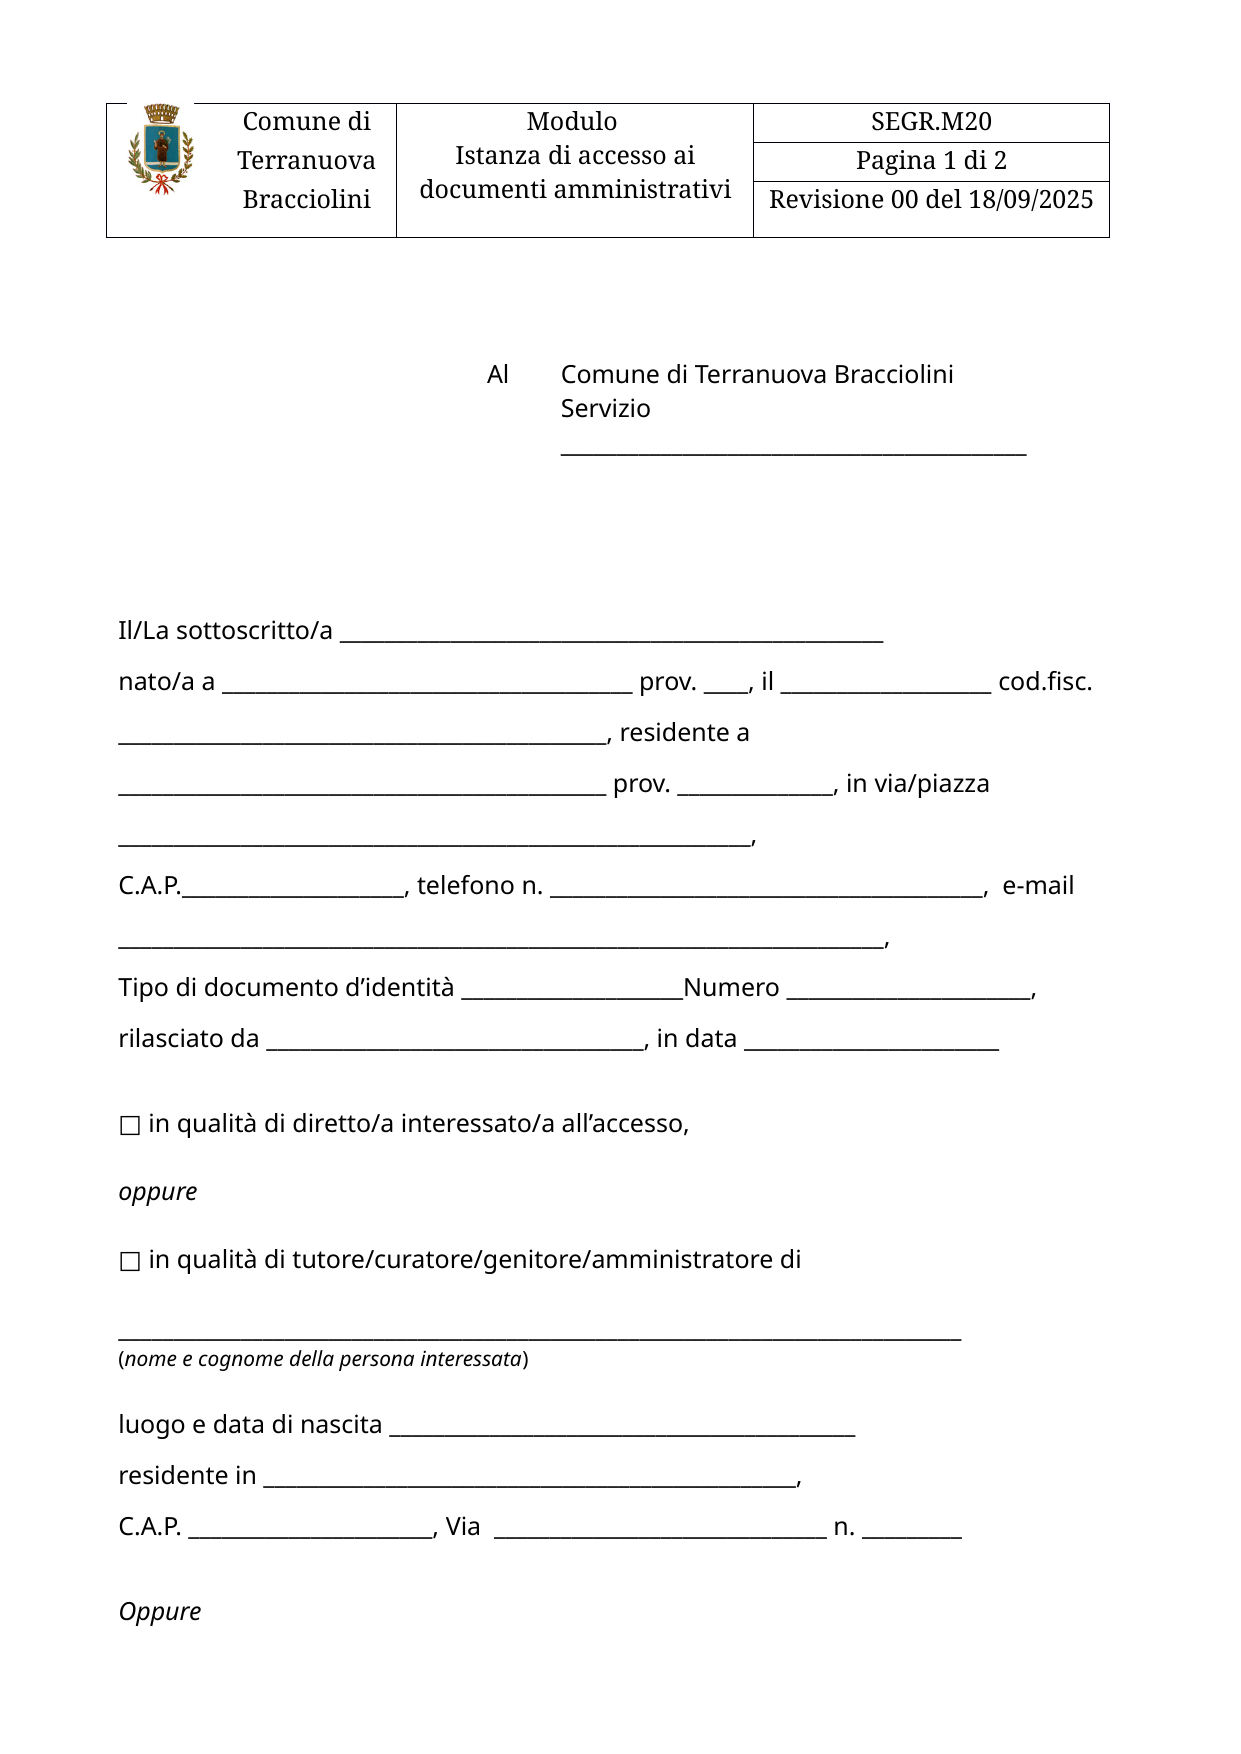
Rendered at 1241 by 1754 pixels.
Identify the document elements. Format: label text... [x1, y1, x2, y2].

text residente in ________________________________________________, [118, 1458, 1122, 1492]
picture [127, 103, 195, 196]
text ____________________________________________________________________________ [118, 1310, 1122, 1344]
text nato/a a _____________________________________ prov. ____, il ___________________ cod.fisc. ____________________________________________, residente a ____________________________________________ prov. ______________, in via/piazza _________________________________________________________, [118, 663, 1122, 851]
text Servizio __________________________________________ [561, 391, 1122, 459]
text Tipo di documento d’identità ____________________Numero ______________________, rilasciato da __________________________________, in data _______________________ [118, 970, 1122, 1055]
text □ in qualità di diretto/a interessato/a all’accesso, [118, 1106, 1122, 1140]
text □ in qualità di tutore/curatore/genitore/amministratore di [118, 1242, 1122, 1276]
text Oppure [118, 1594, 1122, 1628]
text (nome e cognome della persona interessata) [118, 1344, 1122, 1373]
text C.A.P.____________________, telefono n. _______________________________________, e-mail _____________________________________________________________________, [118, 868, 1122, 953]
text luogo e data di nascita __________________________________________ [118, 1407, 1122, 1441]
text C.A.P. ______________________, Via ______________________________ n. _________ [118, 1509, 1122, 1543]
text Al Comune di Terranuova Bracciolini [487, 357, 1122, 391]
text oppure [118, 1174, 1122, 1208]
text Il/La sottoscritto/a _________________________________________________ [118, 612, 1122, 646]
